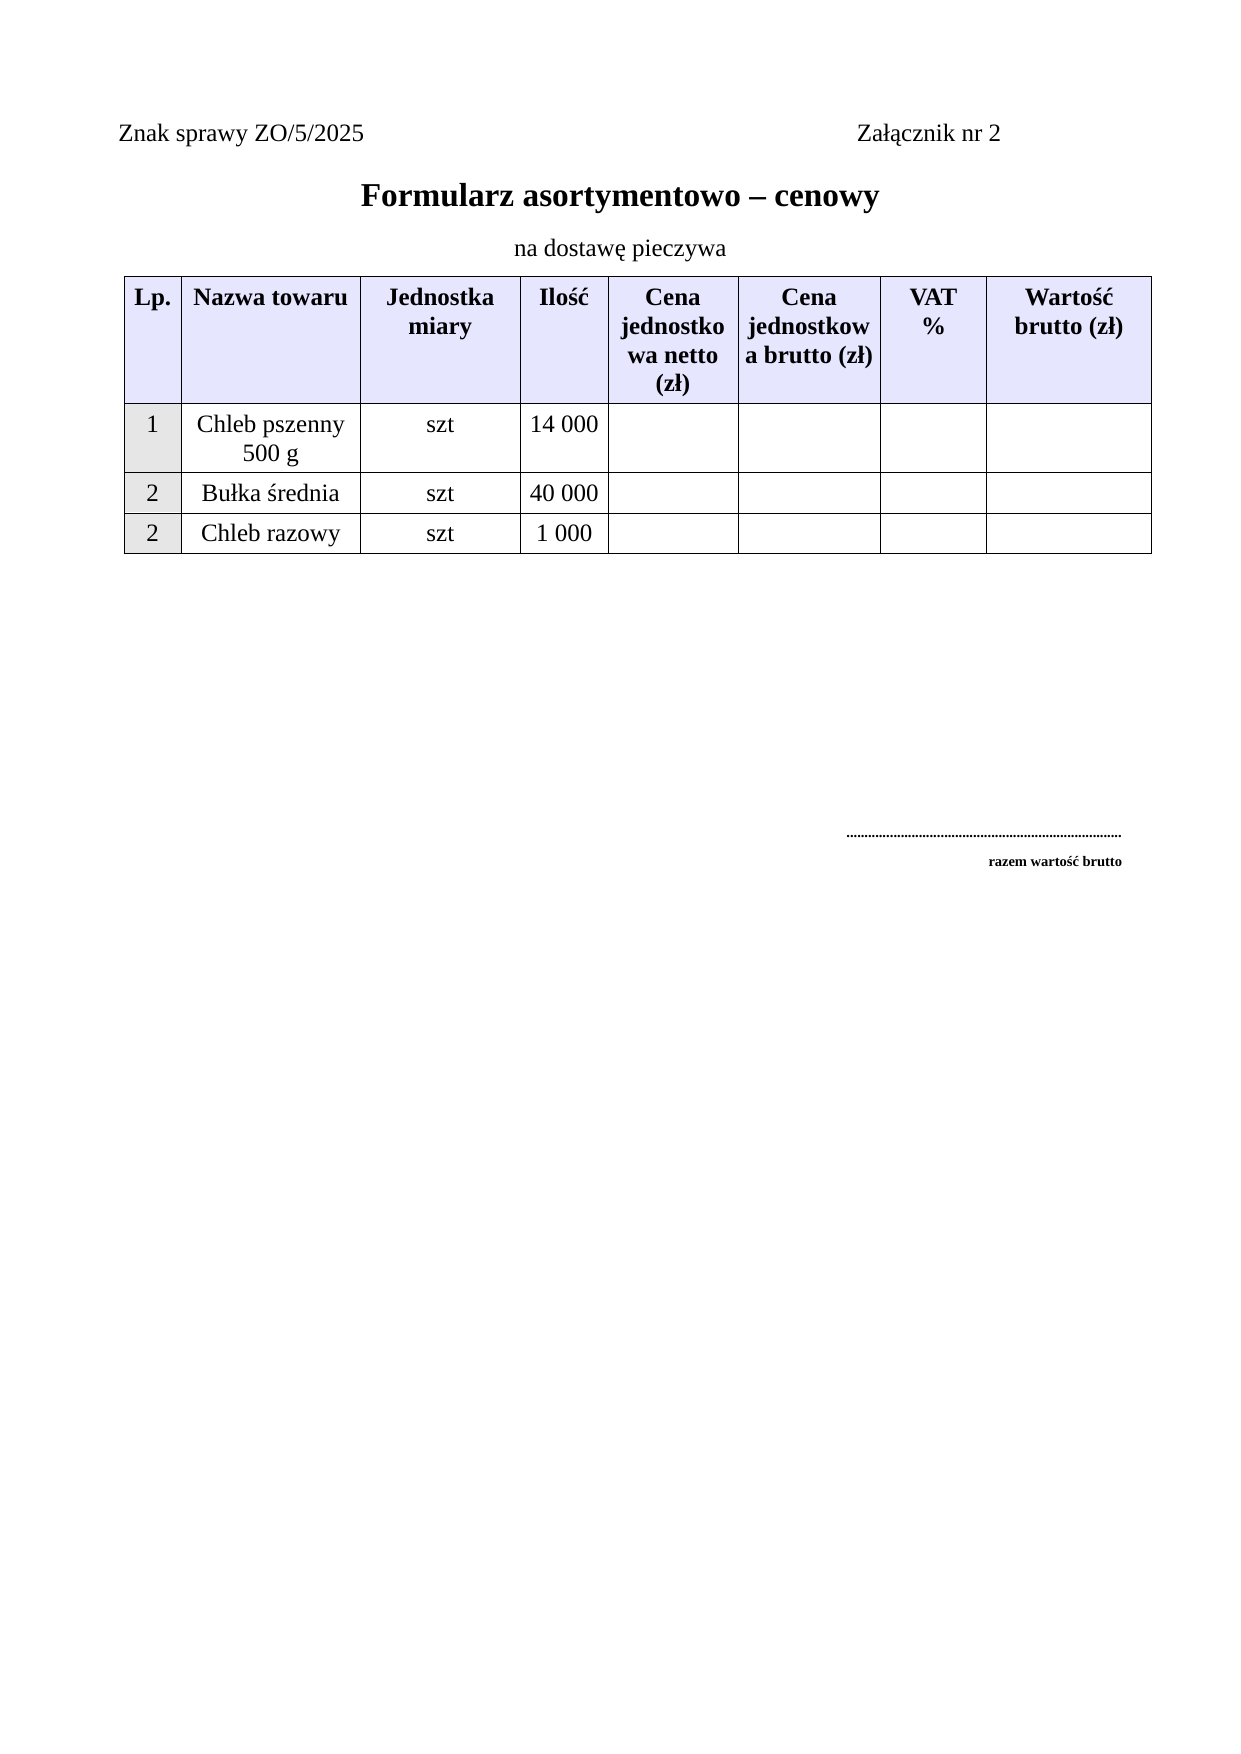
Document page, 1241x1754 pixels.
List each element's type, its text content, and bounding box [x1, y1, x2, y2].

table_cell [987, 514, 1151, 553]
table_cell 14 000 [521, 404, 608, 472]
table_cell 1 [125, 404, 181, 472]
table_cell 2 [125, 514, 181, 553]
table_cell Bułka średnia [182, 473, 360, 512]
text Znak sprawy ZO/5/2025 Załącznik nr 2 [118, 118, 1122, 147]
table_cell szt [361, 514, 520, 553]
table_header Wartość brutto (zł) [987, 277, 1151, 403]
table_header Cena jednostkowa netto (zł) [609, 277, 738, 403]
table_cell [609, 473, 738, 512]
text Formularz asortymentowo – cenowy [118, 176, 1122, 214]
table_cell [881, 404, 986, 472]
table_header Jednostka miary [361, 277, 520, 403]
table_cell [609, 404, 738, 472]
table_cell szt [361, 473, 520, 512]
table_cell [987, 473, 1151, 512]
table_header Lp. [125, 277, 181, 403]
table_cell [987, 404, 1151, 472]
table_cell [739, 514, 880, 553]
table_cell [739, 404, 880, 472]
table_header Nazwa towaru [182, 277, 360, 403]
text razem wartość brutto [118, 841, 1122, 869]
text ............................................................................ [118, 812, 1122, 841]
text na dostawę pieczywa [118, 233, 1122, 262]
table_header Cena jednostkowa brutto (zł) [739, 277, 880, 403]
table_cell 2 [125, 473, 181, 512]
table_cell szt [361, 404, 520, 472]
table_cell Chleb razowy [182, 514, 360, 553]
table_cell 1 000 [521, 514, 608, 553]
table_cell [609, 514, 738, 553]
table_header Ilość [521, 277, 608, 403]
table_cell [739, 473, 880, 512]
table_cell [881, 473, 986, 512]
table_header VAT % [881, 277, 986, 403]
table_cell Chleb pszenny 500 g [182, 404, 360, 472]
table_cell 40 000 [521, 473, 608, 512]
table_cell [881, 514, 986, 553]
